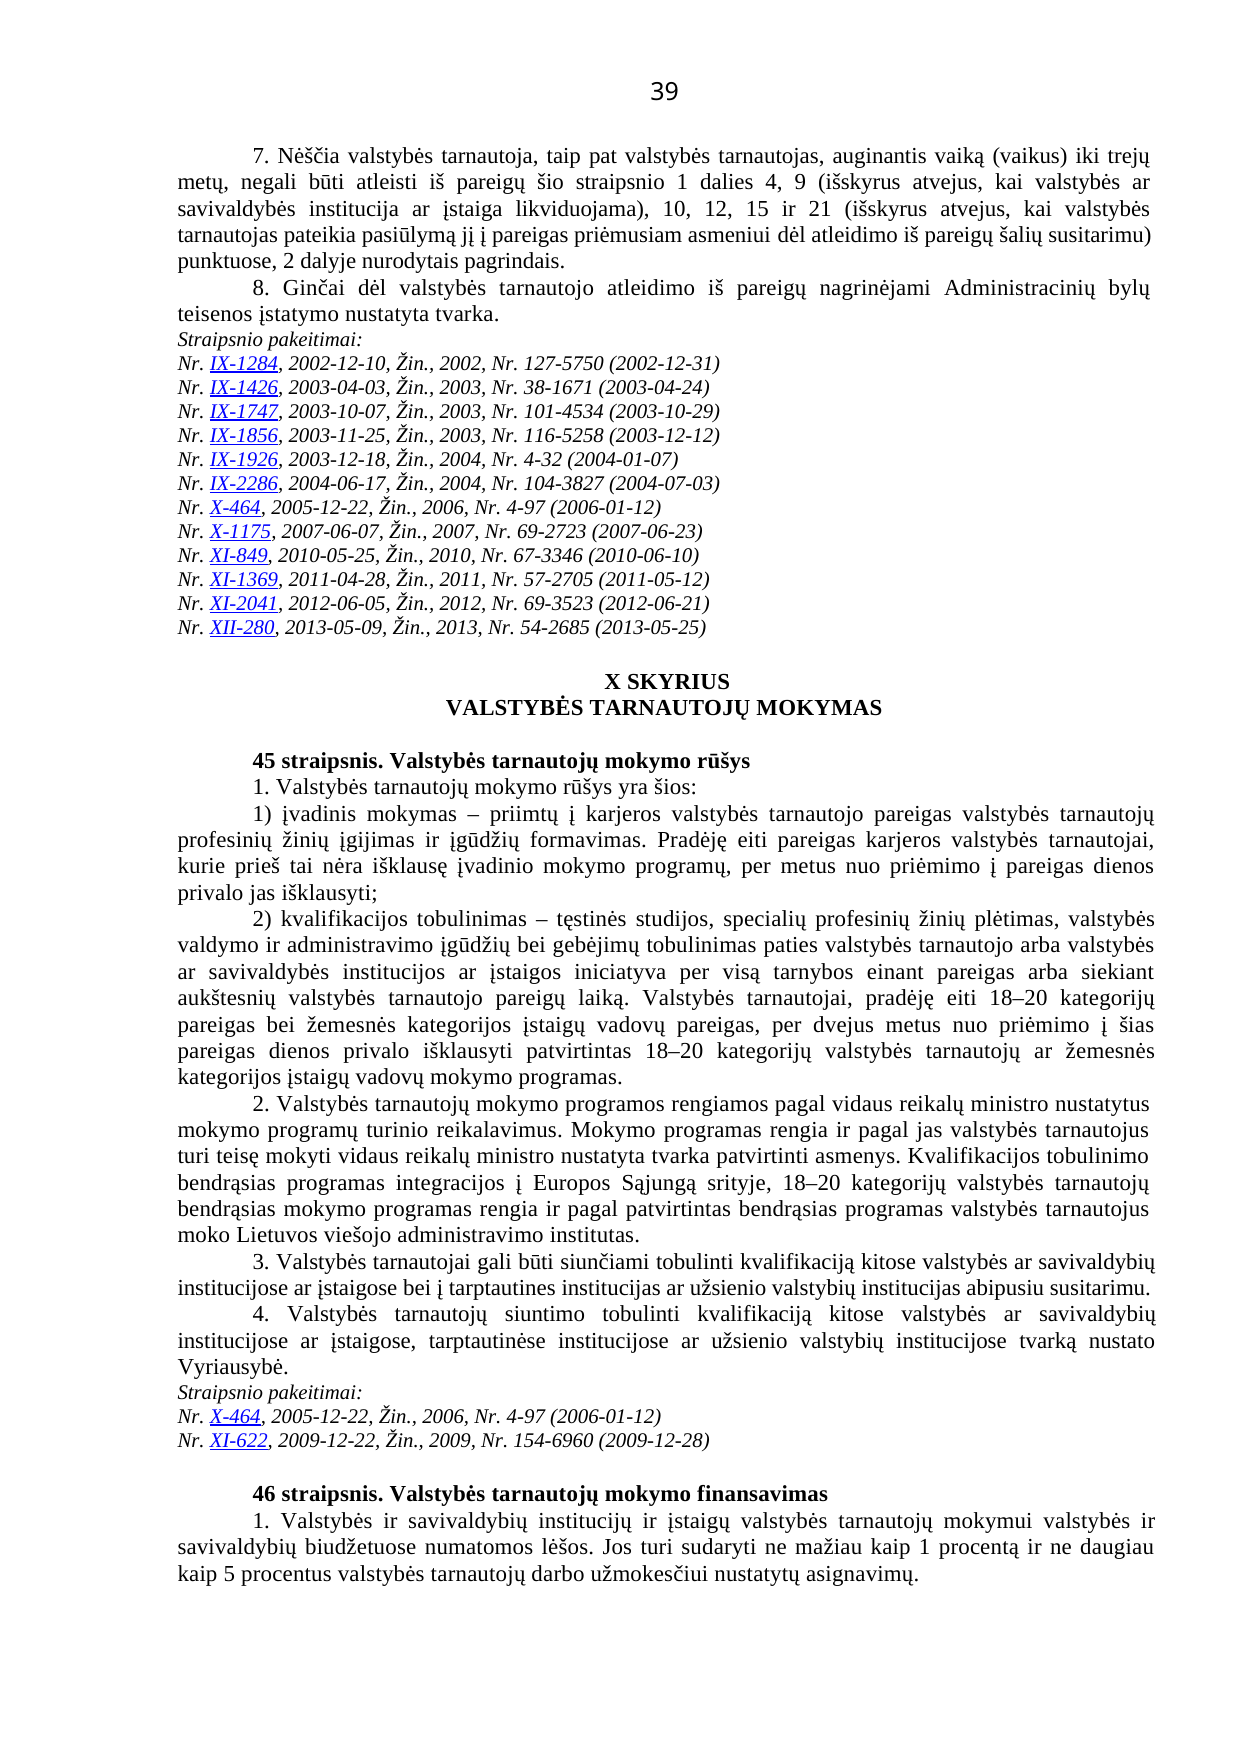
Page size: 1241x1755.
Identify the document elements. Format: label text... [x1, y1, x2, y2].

text Nr. X-1175, 2007-06-07, Žin., 2007, Nr. 69-2723 (2007-06-23) [177, 519, 1152, 543]
text Nr. IX-1284, 2002-12-10, Žin., 2002, Nr. 127-5750 (2002-12-31) [177, 351, 1157, 374]
text 3. Valstybės tarnautojai gali būti siunčiami tobulinti kvalifikaciją kitose valstybės ar savivaldybių institucijose ar įstaigose bei į tarptautines institucijas ar užsienio valstybių institucijas abipusiu susitarimu. [177, 1248, 1157, 1301]
text Nr. XI-2041, 2012-06-05, Žin., 2012, Nr. 69-3523 (2012-06-21) [177, 591, 1152, 615]
text Nr. IX-2286, 2004-06-17, Žin., 2004, Nr. 104-3827 (2004-07-03) [177, 471, 1152, 495]
text Nr. X-464, 2005-12-22, Žin., 2006, Nr. 4-97 (2006-01-12) [177, 495, 1152, 519]
text X SKYRIUS [177, 668, 1157, 694]
text 1. Valstybės ir savivaldybių institucijų ir įstaigų valstybės tarnautojų mokymui valstybės ir savivaldybių biudžetuose numatomos lėšos. Jos turi sudaryti ne mažiau kaip 1 procentą ir ne daugiau kaip 5 procentus valstybės tarnautojų darbo užmokesčiui nustatytų asignavimų. [177, 1507, 1157, 1586]
text Nr. IX-1426, 2003-04-03, Žin., 2003, Nr. 38-1671 (2003-04-24) [177, 374, 1152, 399]
text Nr. XI-1369, 2011-04-28, Žin., 2011, Nr. 57-2705 (2011-05-12) [177, 567, 1152, 591]
text Nr. XII-280, 2013-05-09, Žin., 2013, Nr. 54-2685 (2013-05-25) [177, 615, 1152, 639]
text 2. Valstybės tarnautojų mokymo programos rengiamos pagal vidaus reikalų ministro nustatytus mokymo programų turinio reikalavimus. Mokymo programas rengia ir pagal jas valstybės tarnautojus turi teisę mokyti vidaus reikalų ministro nustatyta tvarka patvirtinti asmenys. Kvalifikacijos tobulinimo bendrąsias programas integracijos į Europos Sąjungą srityje, 18–20 kategorijų valstybės tarnautojų bendrąsias mokymo programas rengia ir pagal patvirtintas bendrąsias programas valstybės tarnautojus moko Lietuvos viešojo administravimo institutas. [177, 1090, 1152, 1248]
text Nr. X-464, 2005-12-22, Žin., 2006, Nr. 4-97 (2006-01-12) [177, 1404, 1152, 1428]
text 4. Valstybės tarnautojų siuntimo tobulinti kvalifikaciją kitose valstybės ar savivaldybių institucijose ar įstaigose, tarptautinėse institucijose ar užsienio valstybių institucijose tvarką nustato Vyriausybė. [177, 1301, 1157, 1379]
text Nr. XI-622, 2009-12-22, Žin., 2009, Nr. 154-6960 (2009-12-28) [177, 1428, 1152, 1452]
text Nr. IX-1926, 2003-12-18, Žin., 2004, Nr. 4-32 (2004-01-07) [177, 447, 1152, 471]
text 1) įvadinis mokymas – priimtų į karjeros valstybės tarnautojo pareigas valstybės tarnautojų profesinių žinių įgijimas ir įgūdžių formavimas. Pradėję eiti pareigas karjeros valstybės tarnautojai, kurie prieš tai nėra išklausę įvadinio mokymo programų, per metus nuo priėmimo į pareigas dienos privalo jas išklausyti; [177, 800, 1157, 905]
text 7. Nėščia valstybės tarnautoja, taip pat valstybės tarnautojas, auginantis vaiką (vaikus) iki trejų metų, negali būti atleisti iš pareigų šio straipsnio 1 dalies 4, 9 (išskyrus atvejus, kai valstybės ar savivaldybės institucija ar įstaiga likviduojama), 10, 12, 15 ir 21 (išskyrus atvejus, kai valstybės tarnautojas pateikia pasiūlymą jį į pareigas priėmusiam asmeniui dėl atleidimo iš pareigų šalių susitarimu) punktuose, 2 dalyje nurodytais pagrindais. [177, 142, 1152, 274]
text 8. Ginčai dėl valstybės tarnautojo atleidimo iš pareigų nagrinėjami Administracinių bylų teisenos įstatymo nustatyta tvarka. [177, 274, 1152, 326]
text 45 straipsnis. Valstybės tarnautojų mokymo rūšys [177, 747, 1157, 773]
text Nr. IX-1747, 2003-10-07, Žin., 2003, Nr. 101-4534 (2003-10-29) [177, 399, 1152, 423]
text VALSTYBĖS TARNAUTOJŲ MOKYMAS [177, 694, 1157, 721]
text Straipsnio pakeitimai: [177, 1379, 1157, 1404]
text 2) kvalifikacijos tobulinimas – tęstinės studijos, specialių profesinių žinių plėtimas, valstybės valdymo ir administravimo įgūdžių bei gebėjimų tobulinimas paties valstybės tarnautojo arba valstybės ar savivaldybės institucijos ar įstaigos iniciatyva per visą tarnybos einant pareigas arba siekiant aukštesnių valstybės tarnautojo pareigų laiką. Valstybės tarnautojai, pradėję eiti 18–20 kategorijų pareigas bei žemesnės kategorijos įstaigų vadovų pareigas, per dvejus metus nuo priėmimo į šias pareigas dienos privalo išklausyti patvirtintas 18–20 kategorijų valstybės tarnautojų ar žemesnės kategorijos įstaigų vadovų mokymo programas. [177, 905, 1157, 1090]
text Nr. XI-849, 2010-05-25, Žin., 2010, Nr. 67-3346 (2010-06-10) [177, 543, 1152, 567]
text 46 straipsnis. Valstybės tarnautojų mokymo finansavimas [177, 1481, 1157, 1507]
text 1. Valstybės tarnautojų mokymo rūšys yra šios: [177, 773, 1157, 800]
text Straipsnio pakeitimai: [177, 326, 1157, 351]
text Nr. IX-1856, 2003-11-25, Žin., 2003, Nr. 116-5258 (2003-12-12) [177, 423, 1152, 447]
